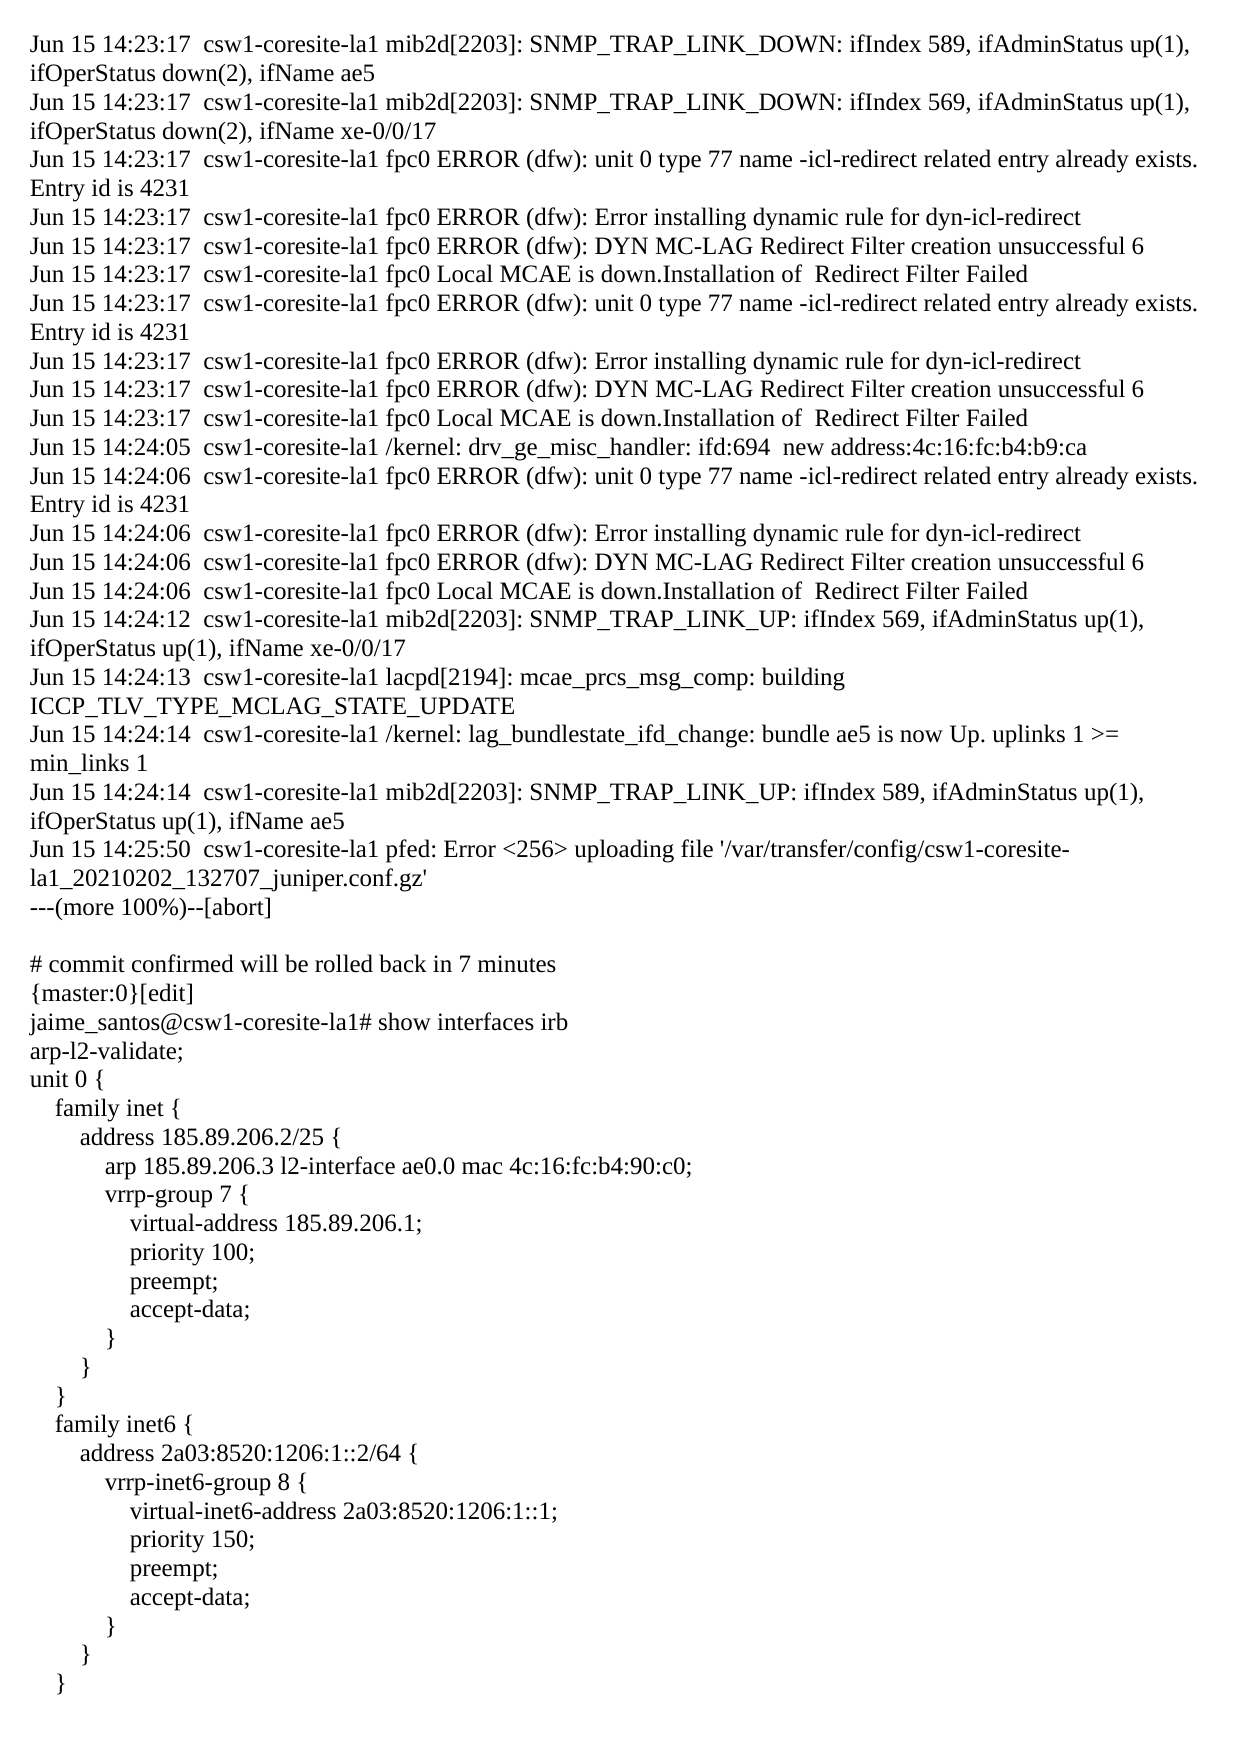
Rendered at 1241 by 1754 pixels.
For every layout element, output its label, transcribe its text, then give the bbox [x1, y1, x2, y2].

text Jun 15 14:23:17 csw1-coresite-la1 fpc0 Local MCAE is down.Installation of Redirect Filter Failed [29, 403, 1211, 432]
text Jun 15 14:24:13 csw1-coresite-la1 lacpd[2194]: mcae_prcs_msg_comp: building ICCP_TLV_TYPE_MCLAG_STATE_UPDATE [29, 662, 1211, 719]
text Jun 15 14:23:17 csw1-coresite-la1 fpc0 ERROR (dfw): DYN MC-LAG Redirect Filter creation unsuccessful 6 [29, 231, 1211, 259]
text accept-data; [29, 1294, 1211, 1323]
text ---(more 100%)--[abort] [29, 892, 1211, 921]
text Jun 15 14:24:14 csw1-coresite-la1 mib2d[2203]: SNMP_TRAP_LINK_UP: ifIndex 589, ifAdminStatus up(1), ifOperStatus up(1), ifName ae5 [29, 777, 1211, 834]
text Jun 15 14:23:17 csw1-coresite-la1 fpc0 ERROR (dfw): unit 0 type 77 name -icl-redirect related entry already exists. Entry id is 4231 [29, 288, 1211, 346]
text } [29, 1352, 1211, 1381]
text } [29, 1639, 1211, 1668]
text unit 0 { [29, 1064, 1211, 1093]
text jaime_santos@csw1-coresite-la1# show interfaces irb [29, 1007, 1211, 1036]
text priority 150; [29, 1524, 1211, 1553]
text address 185.89.206.2/25 { [29, 1122, 1211, 1151]
text Jun 15 14:24:12 csw1-coresite-la1 mib2d[2203]: SNMP_TRAP_LINK_UP: ifIndex 569, ifAdminStatus up(1), ifOperStatus up(1), ifName xe-0/0/17 [29, 604, 1211, 662]
text Jun 15 14:23:17 csw1-coresite-la1 fpc0 Local MCAE is down.Installation of Redirect Filter Failed [29, 259, 1211, 288]
text virtual-inet6-address 2a03:8520:1206:1::1; [29, 1496, 1211, 1524]
text } [29, 1668, 1211, 1697]
text } [29, 1611, 1211, 1639]
text Jun 15 14:23:17 csw1-coresite-la1 fpc0 ERROR (dfw): DYN MC-LAG Redirect Filter creation unsuccessful 6 [29, 374, 1211, 403]
text Jun 15 14:24:06 csw1-coresite-la1 fpc0 ERROR (dfw): unit 0 type 77 name -icl-redirect related entry already exists. Entry id is 4231 [29, 461, 1211, 518]
text arp 185.89.206.3 l2-interface ae0.0 mac 4c:16:fc:b4:90:c0; [29, 1151, 1211, 1179]
text Jun 15 14:24:06 csw1-coresite-la1 fpc0 ERROR (dfw): DYN MC-LAG Redirect Filter creation unsuccessful 6 [29, 547, 1211, 576]
text vrrp-inet6-group 8 { [29, 1467, 1211, 1496]
text Jun 15 14:23:17 csw1-coresite-la1 fpc0 ERROR (dfw): Error installing dynamic rule for dyn-icl-redirect [29, 346, 1211, 374]
text Jun 15 14:23:17 csw1-coresite-la1 mib2d[2203]: SNMP_TRAP_LINK_DOWN: ifIndex 589, ifAdminStatus up(1), ifOperStatus down(2), ifName ae5 [29, 29, 1211, 87]
text Jun 15 14:23:17 csw1-coresite-la1 fpc0 ERROR (dfw): Error installing dynamic rule for dyn-icl-redirect [29, 202, 1211, 231]
text accept-data; [29, 1582, 1211, 1611]
text Jun 15 14:24:06 csw1-coresite-la1 fpc0 Local MCAE is down.Installation of Redirect Filter Failed [29, 576, 1211, 604]
text # commit confirmed will be rolled back in 7 minutes [29, 949, 1211, 978]
text arp-l2-validate; [29, 1036, 1211, 1064]
text family inet { [29, 1093, 1211, 1122]
text Jun 15 14:23:17 csw1-coresite-la1 fpc0 ERROR (dfw): unit 0 type 77 name -icl-redirect related entry already exists. Entry id is 4231 [29, 144, 1211, 202]
text preempt; [29, 1553, 1211, 1582]
text vrrp-group 7 { [29, 1179, 1211, 1208]
text family inet6 { [29, 1409, 1211, 1438]
text virtual-address 185.89.206.1; [29, 1208, 1211, 1237]
text preempt; [29, 1266, 1211, 1294]
text Jun 15 14:24:05 csw1-coresite-la1 /kernel: drv_ge_misc_handler: ifd:694 new address:4c:16:fc:b4:b9:ca [29, 432, 1211, 461]
text Jun 15 14:23:17 csw1-coresite-la1 mib2d[2203]: SNMP_TRAP_LINK_DOWN: ifIndex 569, ifAdminStatus up(1), ifOperStatus down(2), ifName xe-0/0/17 [29, 87, 1211, 144]
text {master:0}[edit] [29, 978, 1211, 1007]
text address 2a03:8520:1206:1::2/64 { [29, 1438, 1211, 1467]
text } [29, 1381, 1211, 1409]
text Jun 15 14:24:06 csw1-coresite-la1 fpc0 ERROR (dfw): Error installing dynamic rule for dyn-icl-redirect [29, 518, 1211, 547]
text } [29, 1323, 1211, 1352]
text Jun 15 14:24:14 csw1-coresite-la1 /kernel: lag_bundlestate_ifd_change: bundle ae5 is now Up. uplinks 1 >= min_links 1 [29, 719, 1211, 777]
text Jun 15 14:25:50 csw1-coresite-la1 pfed: Error <256> uploading file '/var/transfer/config/csw1-coresite-la1_20210202_132707_juniper.conf.gz' [29, 834, 1211, 892]
text priority 100; [29, 1237, 1211, 1266]
